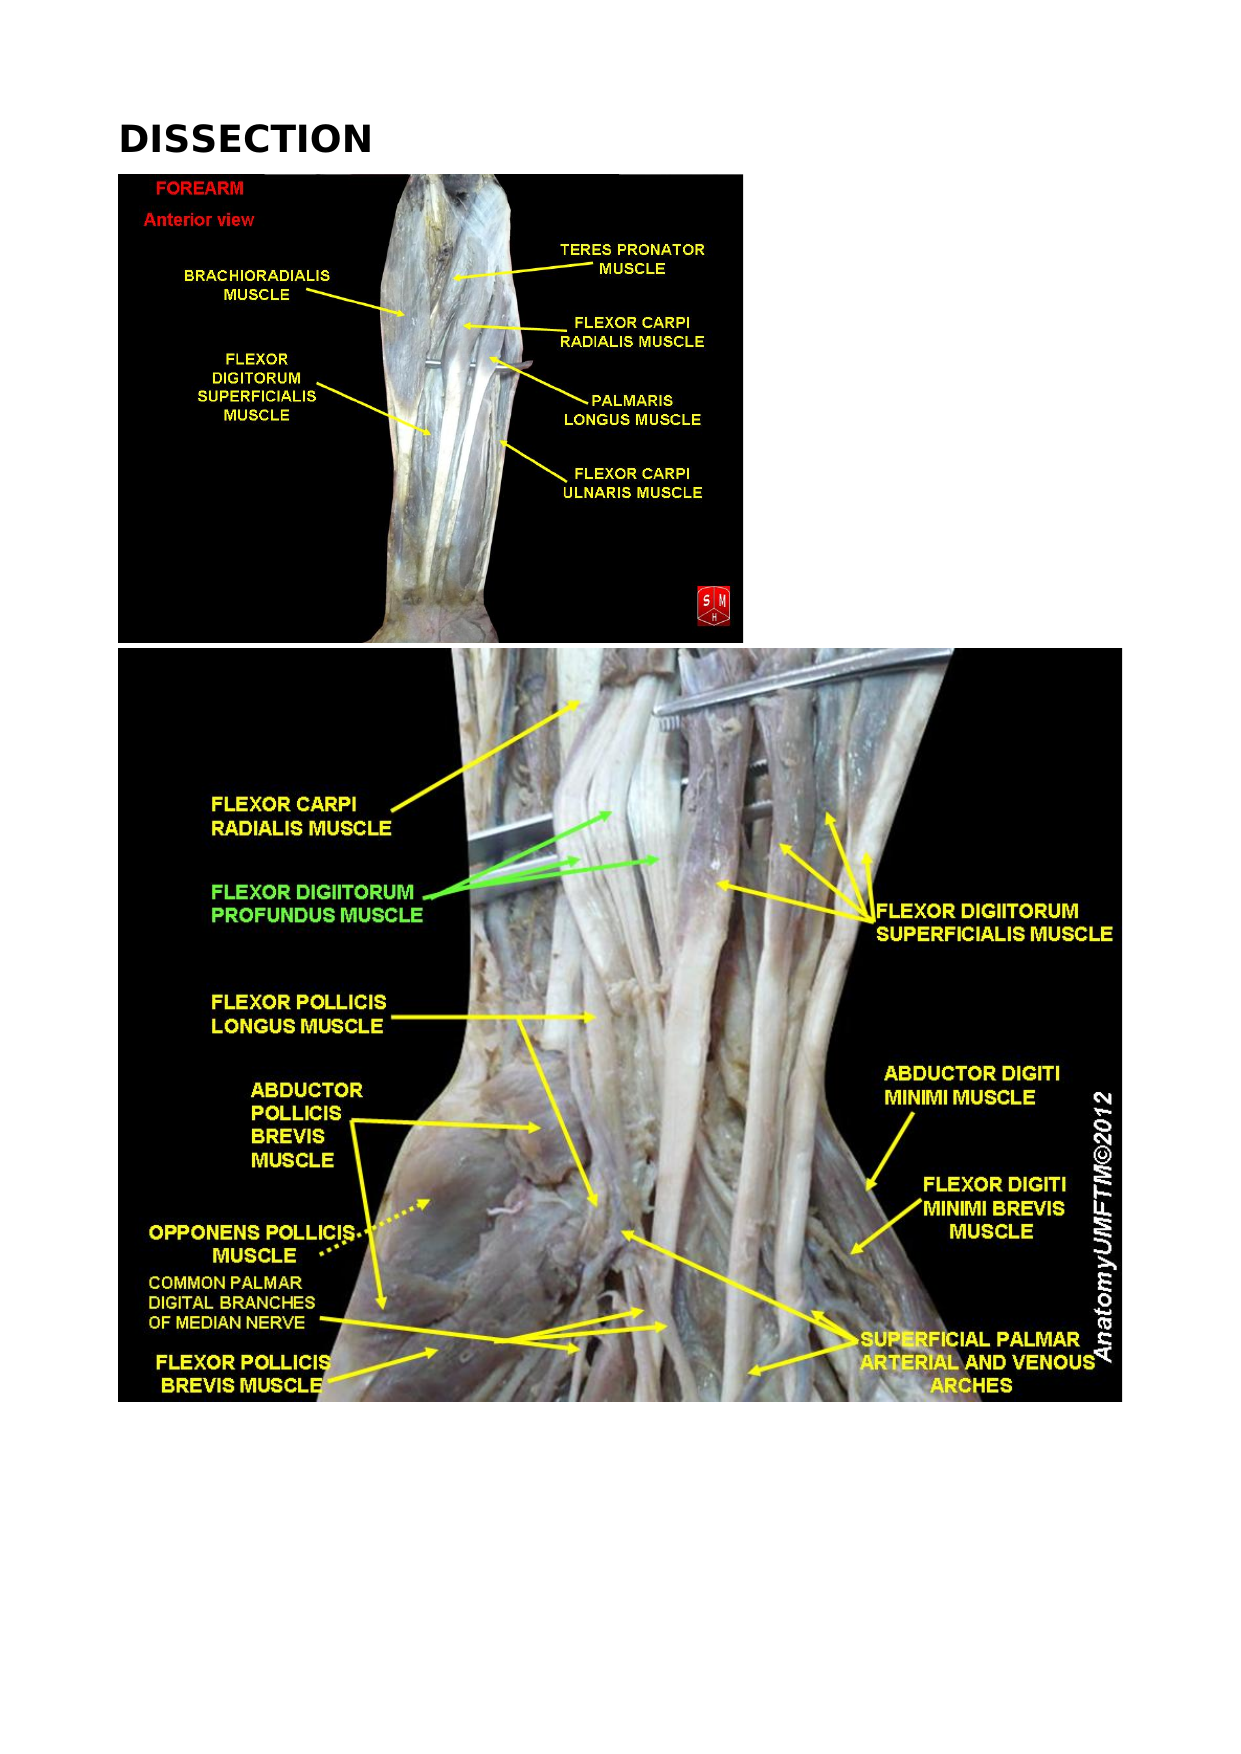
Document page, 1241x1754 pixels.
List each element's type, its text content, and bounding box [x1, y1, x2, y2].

picture [118, 648, 1123, 1402]
picture [118, 174, 744, 643]
subtitle DISSECTION [118, 118, 1122, 162]
